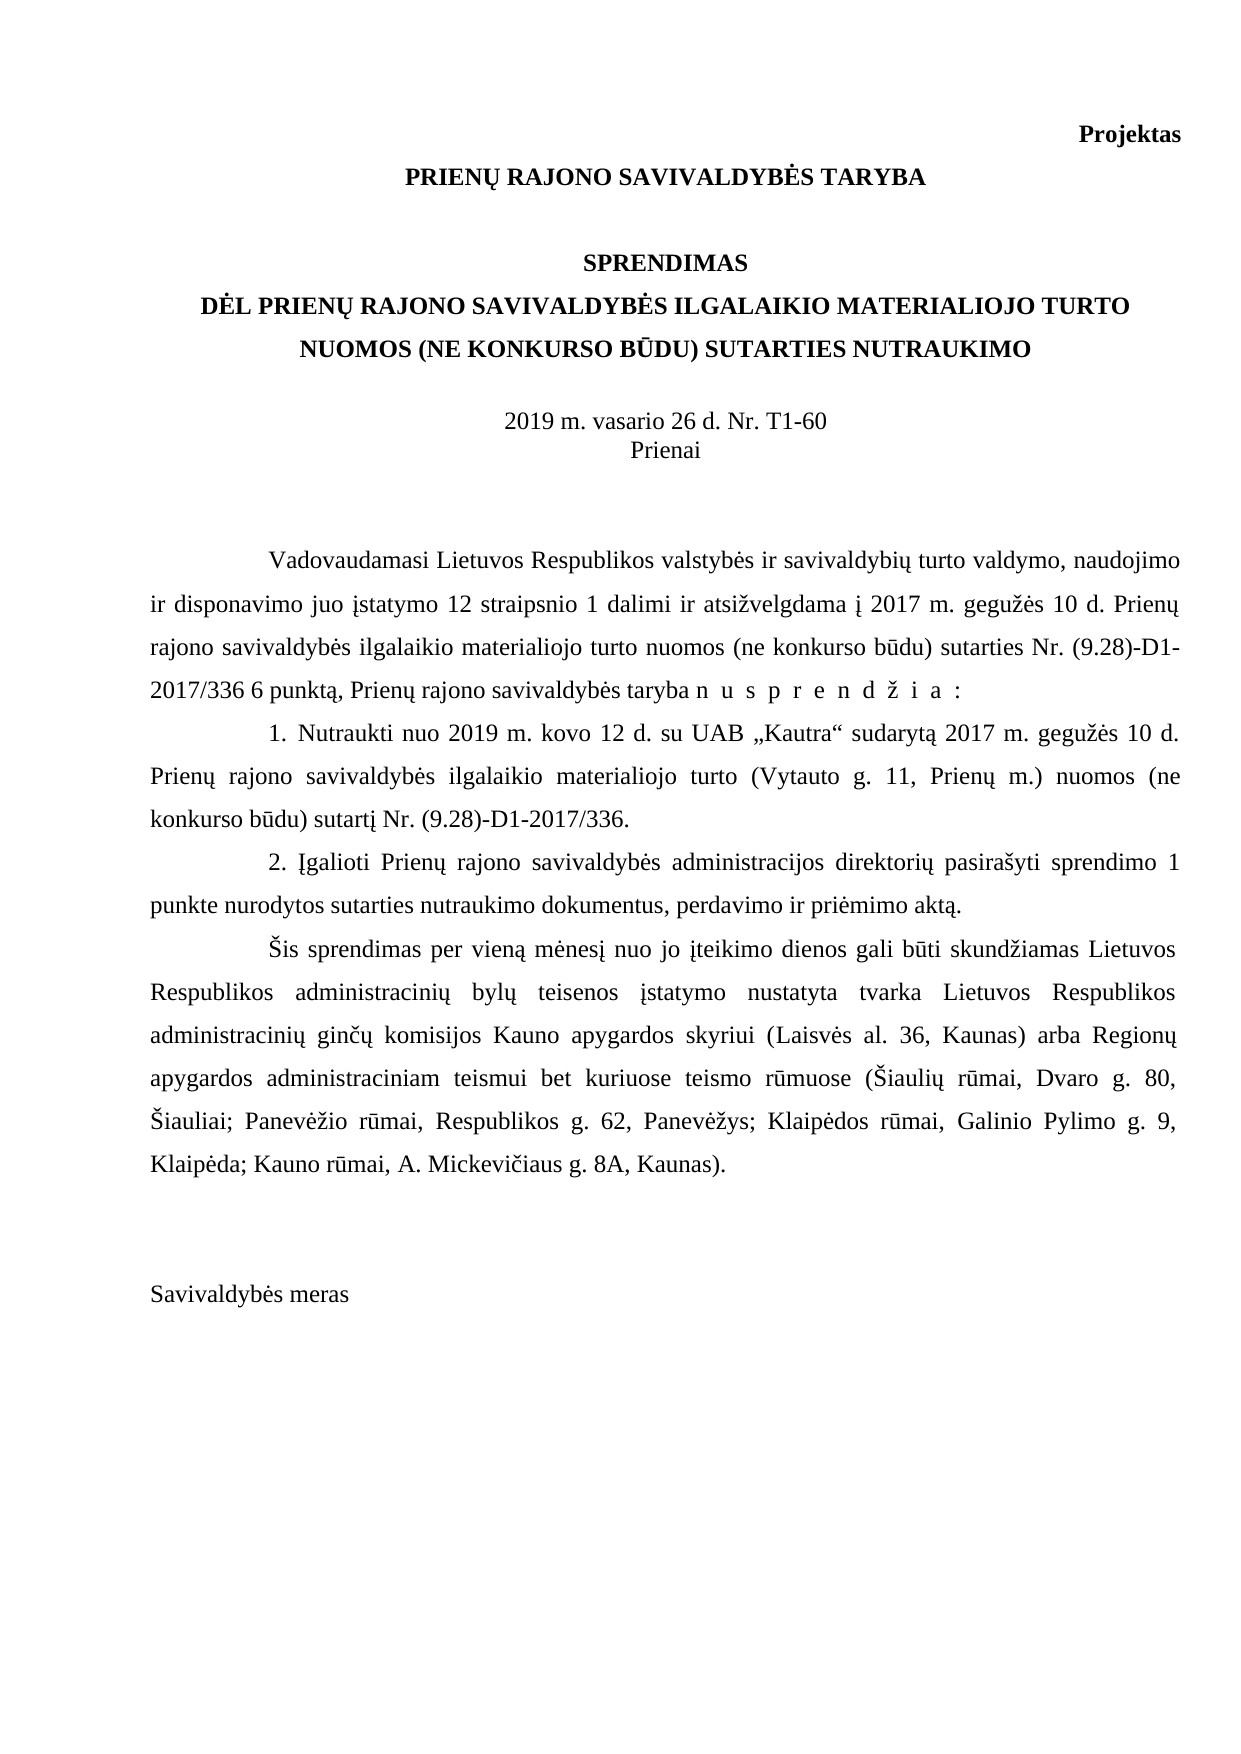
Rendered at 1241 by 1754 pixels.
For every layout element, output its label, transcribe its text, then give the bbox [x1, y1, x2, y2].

text 1. Nutraukti nuo 2019 m. kovo 12 d. su UAB „Kautra“ sudarytą 2017 m. gegužės 10 d. Prienų rajono savivaldybės ilgalaikio materialiojo turto (Vytauto g. 11, Prienų m.) nuomos (ne konkurso būdu) sutartį Nr. (9.28)-D1-2017/336. [150, 718, 1181, 833]
text Savivaldybės meras [150, 1279, 1181, 1307]
text Šis sprendimas per vieną mėnesį nuo jo įteikimo dienos gali būti skundžiamas Lietuvos Respublikos administracinių bylų teisenos įstatymo nustatyta tvarka Lietuvos Respublikos administracinių ginčų komisijos Kauno apygardos skyriui (Laisvės al. 36, Kaunas) arba Regionų apygardos administraciniam teismui bet kuriuose teismo rūmuose (Šiaulių rūmai, Dvaro g. 80, Šiauliai; Panevėžio rūmai, Respublikos g. 62, Panevėžys; Klaipėdos rūmai, Galinio Pylimo g. 9, Klaipėda; Kauno rūmai, A. Mickevičiaus g. 8A, Kaunas). [150, 934, 1177, 1178]
text PRIENŲ RAJONO savivaldybės TARYBA [150, 162, 1181, 191]
text SPRENDIMAS [150, 248, 1181, 277]
text Vadovaudamasi Lietuvos Respublikos valstybės ir savivaldybių turto valdymo, naudojimo ir disponavimo juo įstatymo 12 straipsnio 1 dalimi ir atsižvelgdama į 2017 m. gegužės 10 d. Prienų rajono savivaldybės ilgalaikio materialiojo turto nuomos (ne konkurso būdu) sutarties Nr. (9.28)-D1-2017/336 6 punktą, Prienų rajono savivaldybės taryba nusprendžia: [150, 546, 1181, 704]
text Prienai [150, 435, 1181, 464]
text Dėl Prienų rajono savivaldybės ilgalaikio materialiojo turto nuomos (ne konkurso būdu) sutarties nutraukimo [150, 291, 1181, 363]
text 2. Įgalioti Prienų rajono savivaldybės administracijos direktorių pasirašyti sprendimo 1 punkte nurodytos sutarties nutraukimo dokumentus, perdavimo ir priėmimo aktą. [150, 847, 1181, 919]
text Projektas [150, 119, 1181, 148]
text 2019 m. vasario 26 d. Nr. T1-60 [150, 406, 1181, 435]
